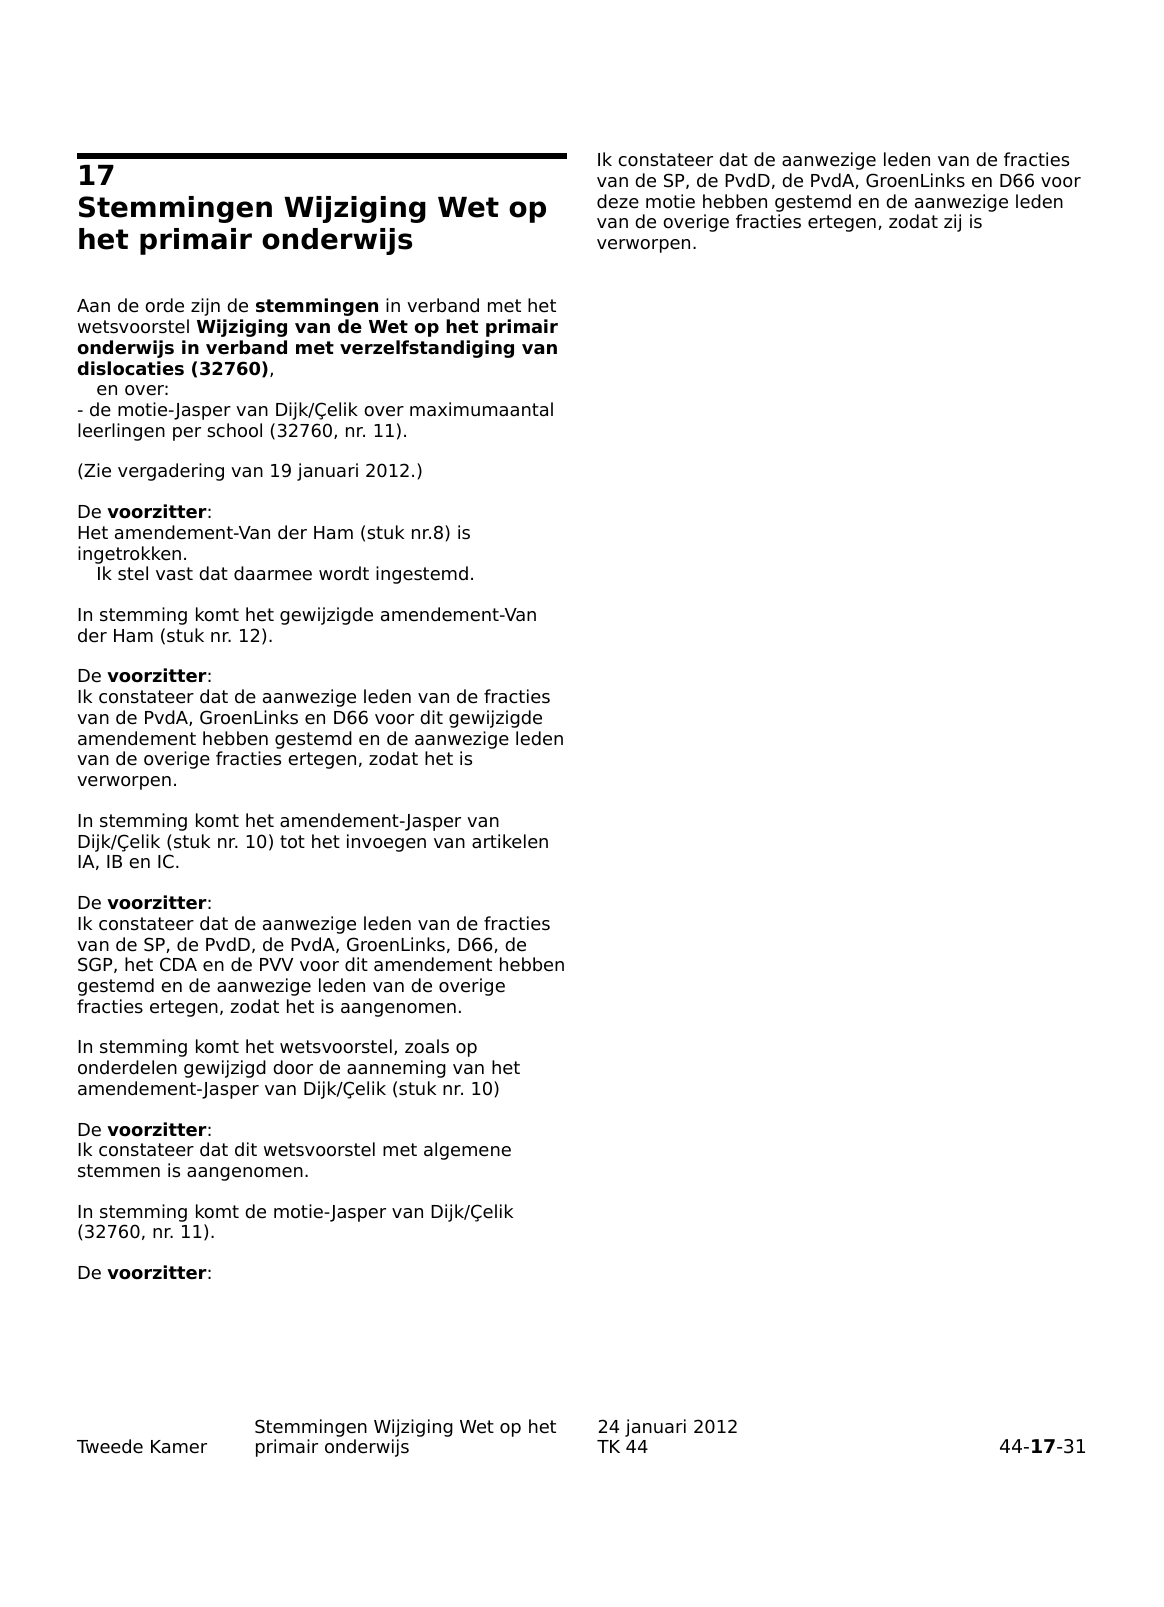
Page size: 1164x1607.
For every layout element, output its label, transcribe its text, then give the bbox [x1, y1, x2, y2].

text (Zie vergadering van 19 januari 2012.) [77, 461, 567, 482]
text en over: [77, 379, 567, 400]
text De voorzitter: [77, 1119, 567, 1140]
text De voorzitter: [77, 893, 567, 914]
text Ik constateer dat de aanwezige leden van de fracties van de PvdA, GroenLinks en D66 voor dit gewijzigde amendement hebben gestemd en de aanwezige leden van de overige fracties ertegen, zodat het is verworpen. [77, 687, 567, 791]
text Aan de orde zijn de stemmingen in verband met het wetsvoorstel Wijziging van de Wet op het primair onderwijs in verband met verzelfstandiging van dislocaties (32760), [77, 296, 567, 379]
text De voorzitter: [77, 502, 567, 523]
text - de motie-Jasper van Dijk/Çelik over maximumaantal leerlingen per school (32760, nr. 11). [77, 400, 567, 441]
text Ik constateer dat de aanwezige leden van de fracties van de SP, de PvdD, de PvdA, GroenLinks en D66 voor deze motie hebben gestemd en de aanwezige leden van de overige fracties ertegen, zodat zij is verworpen. [596, 150, 1087, 254]
text De voorzitter: [77, 1263, 567, 1284]
text In stemming komt het wetsvoorstel, zoals op onderdelen gewijzigd door de aanneming van het amendement-Jasper van Dijk/Çelik (stuk nr. 10) [77, 1037, 567, 1099]
text Het amendement-Van der Ham (stuk nr.8) is ingetrokken. [77, 523, 567, 564]
title 17 Stemmingen Wijziging Wet op het primair onderwijs [77, 159, 567, 256]
text Ik constateer dat de aanwezige leden van de fracties van de SP, de PvdD, de PvdA, GroenLinks, D66, de SGP, het CDA en de PVV voor dit amendement hebben gestemd en de aanwezige leden van de overige fracties ertegen, zodat het is aangenomen. [77, 914, 567, 1017]
text In stemming komt het amendement-Jasper van Dijk/Çelik (stuk nr. 10) tot het invoegen van artikelen IA, IB en IC. [77, 811, 567, 873]
text De voorzitter: [77, 666, 567, 687]
text Ik constateer dat dit wetsvoorstel met algemene stemmen is aangenomen. [77, 1140, 567, 1182]
text In stemming komt de motie-Jasper van Dijk/Çelik (32760, nr. 11). [77, 1202, 567, 1243]
text Ik stel vast dat daarmee wordt ingestemd. [77, 564, 567, 585]
text In stemming komt het gewijzigde amendement-Van der Ham (stuk nr. 12). [77, 605, 567, 646]
